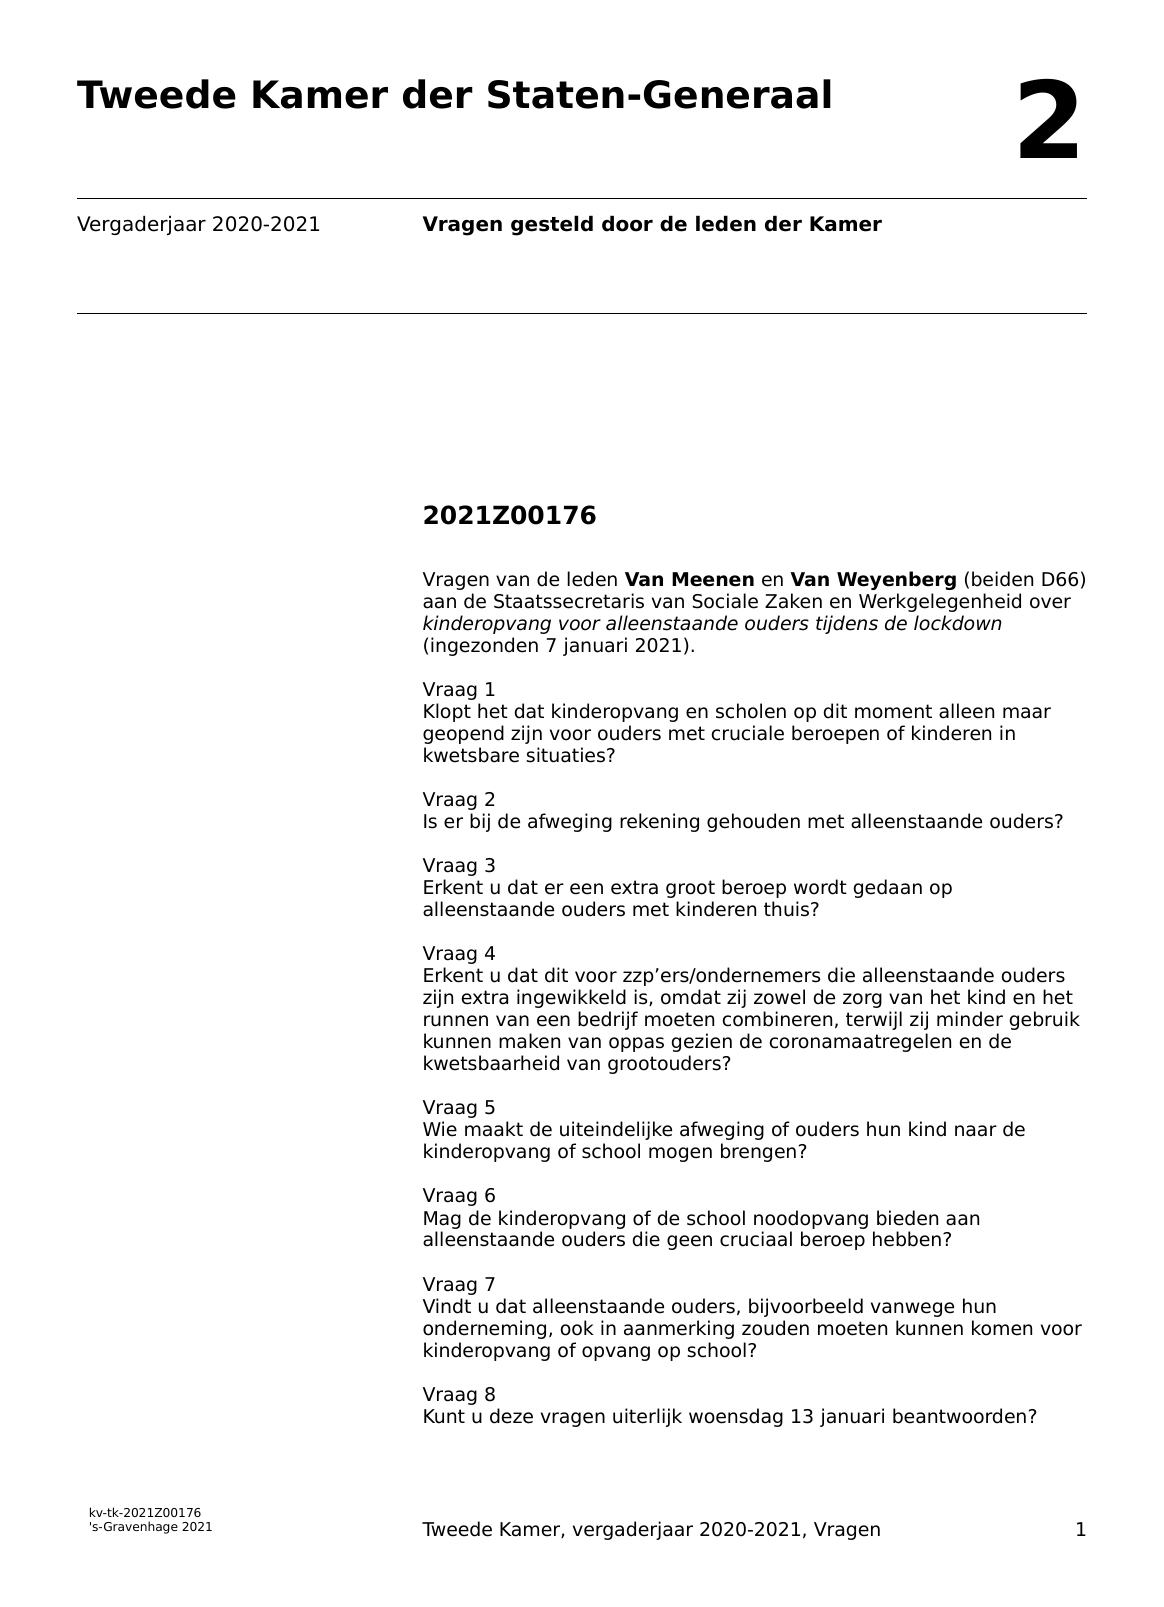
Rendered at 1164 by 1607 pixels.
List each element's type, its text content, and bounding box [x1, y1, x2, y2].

text Vraag 8 [422, 1384, 1087, 1406]
text 2021Z00176 [422, 501, 1087, 531]
text Vraag 4 [422, 943, 1087, 965]
text Erkent u dat dit voor zzp’ers/ondernemers die alleenstaande ouders zijn extra ingewikkeld is, omdat zij zowel de zorg van het kind en het runnen van een bedrijf moeten combineren, terwijl zij minder gebruik kunnen maken van oppas gezien de coronamaatregelen en de kwetsbaarheid van grootouders? [422, 965, 1087, 1075]
text Vraag 1 [422, 679, 1087, 701]
text kv-tk-2021Z00176 [88, 1506, 323, 1520]
text 's-Gravenhage 2021 [88, 1520, 323, 1534]
text Vragen van de leden Van Meenen en Van Weyenberg (beiden D66) aan de Staatssecretaris van Sociale Zaken en Werkgelegenheid over kinderopvang voor alleenstaande ouders tijdens de lockdown (ingezonden 7 januari 2021). [422, 569, 1087, 657]
text Wie maakt de uiteindelijke afweging of ouders hun kind naar de kinderopvang of school mogen brengen? [422, 1119, 1087, 1163]
text Mag de kinderopvang of de school noodopvang bieden aan alleenstaande ouders die geen cruciaal beroep hebben? [422, 1207, 1087, 1251]
text Klopt het dat kinderopvang en scholen op dit moment alleen maar geopend zijn voor ouders met cruciale beroepen of kinderen in kwetsbare situaties? [422, 701, 1087, 767]
text Is er bij de afweging rekening gehouden met alleenstaande ouders? [422, 811, 1087, 833]
text Kunt u deze vragen uiterlijk woensdag 13 januari beantwoorden? [422, 1406, 1087, 1428]
text Erkent u dat er een extra groot beroep wordt gedaan op alleenstaande ouders met kinderen thuis? [422, 877, 1087, 921]
text Vindt u dat alleenstaande ouders, bijvoorbeeld vanwege hun onderneming, ook in aanmerking zouden moeten kunnen komen voor kinderopvang of opvang op school? [422, 1296, 1087, 1361]
text Vraag 6 [422, 1185, 1087, 1207]
table_cell Vergaderjaar 2020-2021 [77, 199, 422, 313]
text Vraag 7 [422, 1273, 1087, 1296]
text Vraag 3 [422, 855, 1087, 877]
table_header 2 [886, 59, 1087, 198]
text Vraag 2 [422, 789, 1087, 811]
table_header Tweede Kamer der Staten-Generaal [77, 59, 886, 198]
text Vraag 5 [422, 1097, 1087, 1119]
table_cell Vragen gesteld door de leden der Kamer [422, 199, 1087, 313]
